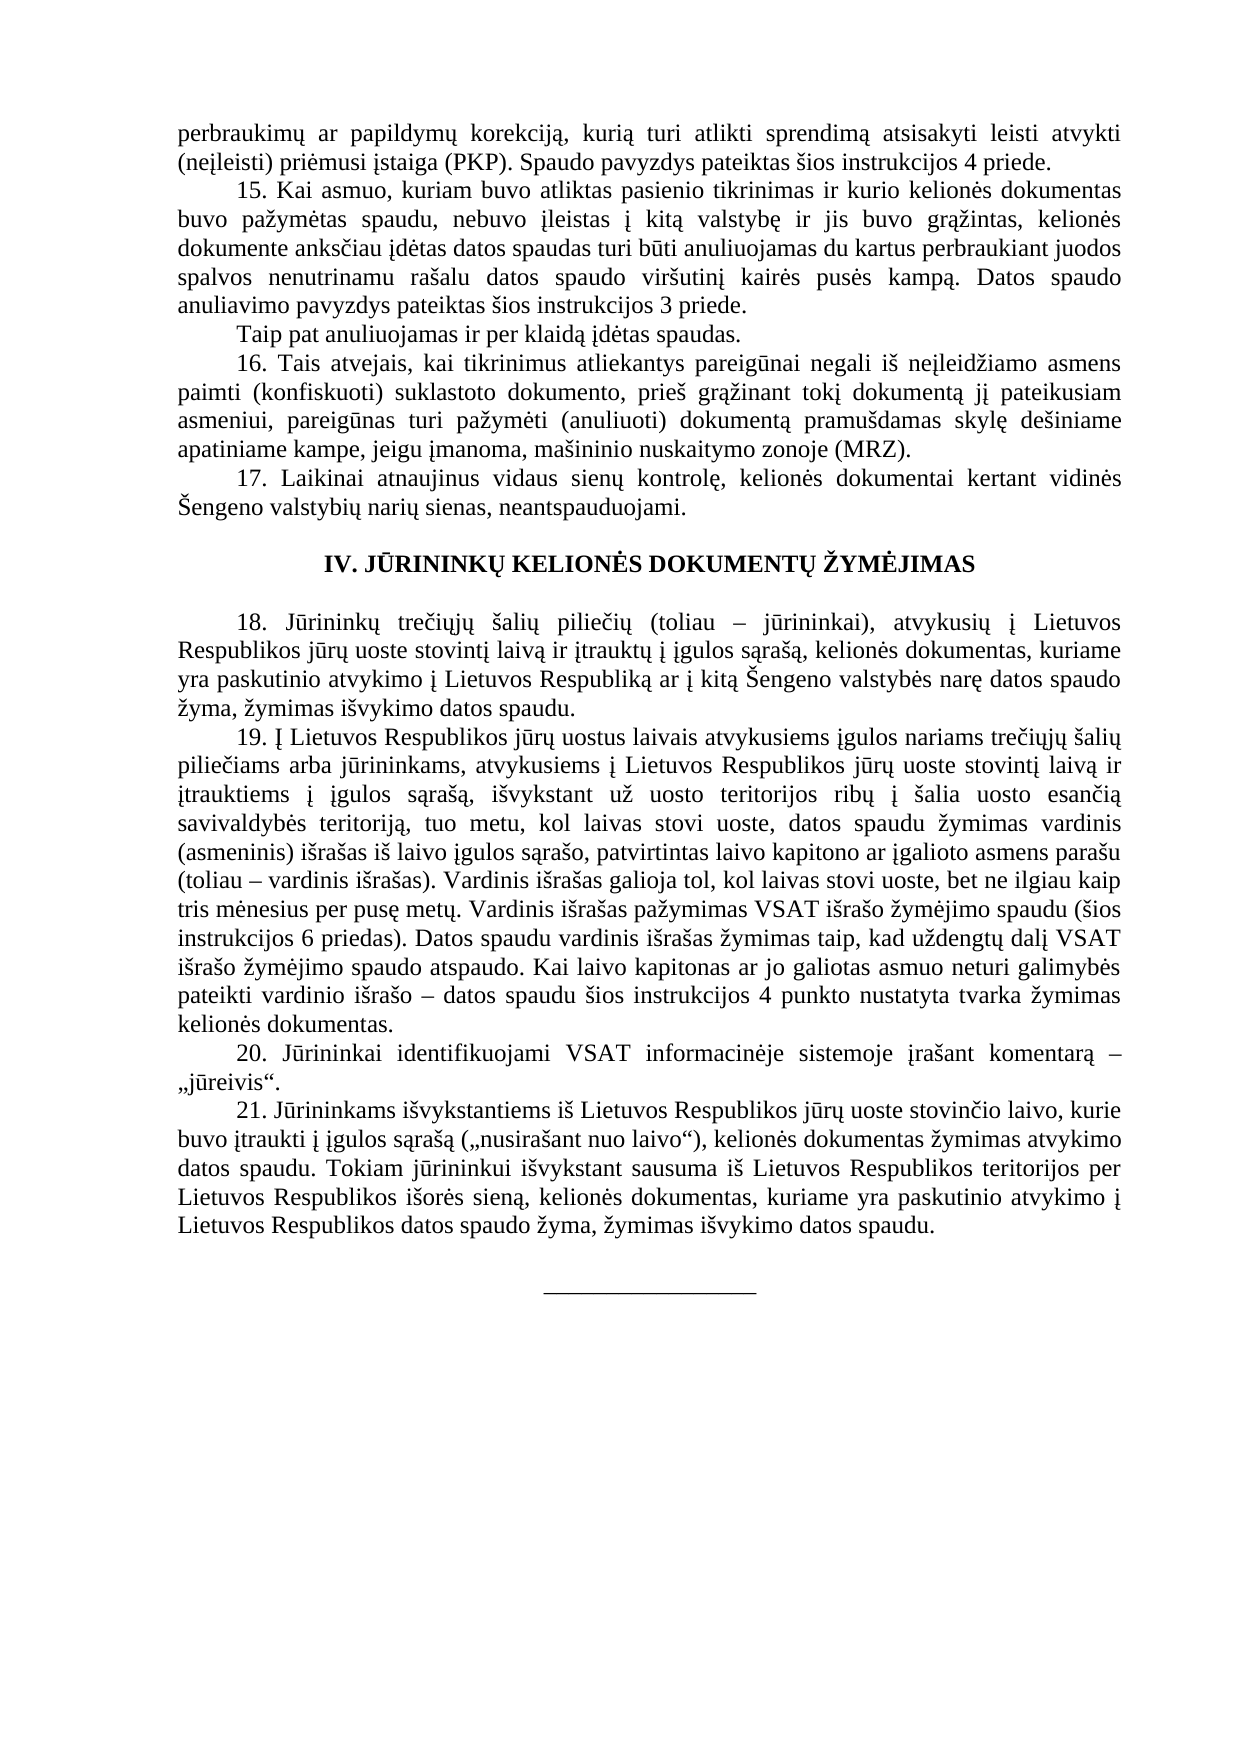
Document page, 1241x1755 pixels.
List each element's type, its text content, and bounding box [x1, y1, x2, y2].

text 16. Tais atvejais, kai tikrinimus atliekantys pareigūnai negali iš neįleidžiamo asmens paimti (konfiskuoti) suklastoto dokumento, prieš grąžinant tokį dokumentą jį pateikusiam asmeniui, pareigūnas turi pažymėti (anuliuoti) dokumentą pramušdamas skylę dešiniame apatiniame kampe, jeigu įmanoma, mašininio nuskaitymo zonoje (MRZ). [177, 348, 1122, 463]
text 21. Jūrininkams išvykstantiems iš Lietuvos Respublikos jūrų uoste stovinčio laivo, kurie buvo įtraukti į įgulos sąrašą („nusirašant nuo laivo“), kelionės dokumentas žymimas atvykimo datos spaudu. Tokiam jūrininkui išvykstant sausuma iš Lietuvos Respublikos teritorijos per Lietuvos Respublikos išorės sieną, kelionės dokumentas, kuriame yra paskutinio atvykimo į Lietuvos Respublikos datos spaudo žyma, žymimas išvykimo datos spaudu. [177, 1096, 1122, 1239]
text Taip pat anuliuojamas ir per klaidą įdėtas spaudas. [177, 319, 1122, 348]
text _________________ [177, 1268, 1122, 1297]
text 20. Jūrininkai identifikuojami VSAT informacinėje sistemoje įrašant komentarą –„jūreivis“. [177, 1038, 1122, 1096]
text perbraukimų ar papildymų korekciją, kurią turi atlikti sprendimą atsisakyti leisti atvykti (neįleisti) priėmusi įstaiga (PKP). Spaudo pavyzdys pateiktas šios instrukcijos 4 priede. [177, 118, 1122, 176]
text 17. Laikinai atnaujinus vidaus sienų kontrolę, kelionės dokumentai kertant vidinės Šengeno valstybių narių sienas, neantspauduojami. [177, 463, 1122, 521]
text 15. Kai asmuo, kuriam buvo atliktas pasienio tikrinimas ir kurio kelionės dokumentas buvo pažymėtas spaudu, nebuvo įleistas į kitą valstybę ir jis buvo grąžintas, kelionės dokumente anksčiau įdėtas datos spaudas turi būti anuliuojamas du kartus perbraukiant juodos spalvos nenutrinamu rašalu datos spaudo viršutinį kairės pusės kampą. Datos spaudo anuliavimo pavyzdys pateiktas šios instrukcijos 3 priede. [177, 176, 1122, 319]
text IV. JŪRININKŲ KELIONĖS DOKUMENTŲ ŽYMĖJIMAS [177, 549, 1122, 578]
text 19. Į Lietuvos Respublikos jūrų uostus laivais atvykusiems įgulos nariams trečiųjų šalių piliečiams arba jūrininkams, atvykusiems į Lietuvos Respublikos jūrų uoste stovintį laivą ir įtrauktiems į įgulos sąrašą, išvykstant už uosto teritorijos ribų į šalia uosto esančią savivaldybės teritoriją, tuo metu, kol laivas stovi uoste, datos spaudu žymimas vardinis (asmeninis) išrašas iš laivo įgulos sąrašo, patvirtintas laivo kapitono ar įgalioto asmens parašu (toliau – vardinis išrašas). Vardinis išrašas galioja tol, kol laivas stovi uoste, bet ne ilgiau kaip tris mėnesius per pusę metų. Vardinis išrašas pažymimas VSAT išrašo žymėjimo spaudu (šios instrukcijos 6 priedas). Datos spaudu vardinis išrašas žymimas taip, kad uždengtų dalį VSAT išrašo žymėjimo spaudo atspaudo. Kai laivo kapitonas ar jo galiotas asmuo neturi galimybės pateikti vardinio išrašo – datos spaudu šios instrukcijos 4 punkto nustatyta tvarka žymimas kelionės dokumentas. [177, 722, 1122, 1038]
text 18. Jūrininkų trečiųjų šalių piliečių (toliau – jūrininkai), atvykusių į Lietuvos Respublikos jūrų uoste stovintį laivą ir įtrauktų į įgulos sąrašą, kelionės dokumentas, kuriame yra paskutinio atvykimo į Lietuvos Respubliką ar į kitą Šengeno valstybės narę datos spaudo žyma, žymimas išvykimo datos spaudu. [177, 607, 1122, 722]
